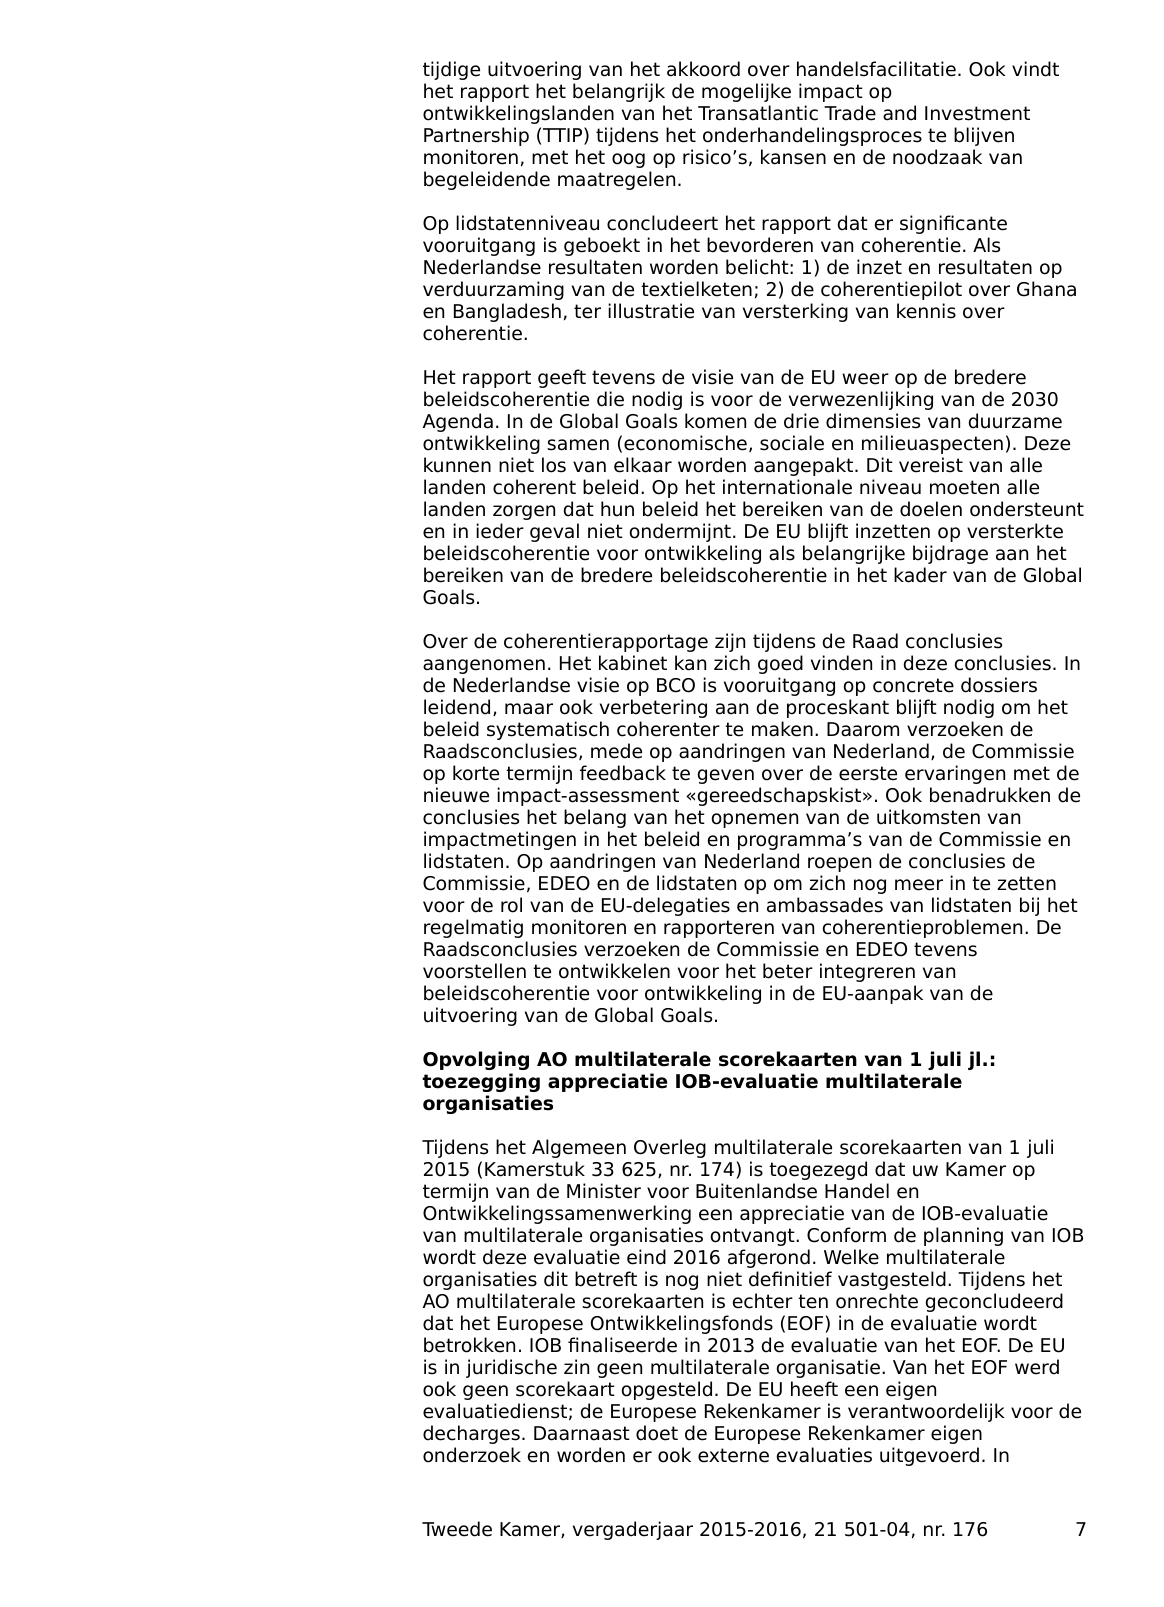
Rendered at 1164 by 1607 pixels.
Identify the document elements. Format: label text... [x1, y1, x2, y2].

text Over de coherentierapportage zijn tijdens de Raad conclusies aangenomen. Het kabinet kan zich goed vinden in deze conclusies. In de Nederlandse visie op BCO is vooruitgang op concrete dossiers leidend, maar ook verbetering aan de proceskant blijft nodig om het beleid systematisch coherenter te maken. Daarom verzoeken de Raadsconclusies, mede op aandringen van Nederland, de Commissie op korte termijn feedback te geven over de eerste ervaringen met de nieuwe impact-assessment «gereedschapskist». Ook benadrukken de conclusies het belang van het opnemen van de uitkomsten van impactmetingen in het beleid en programma’s van de Commissie en lidstaten. Op aandringen van Nederland roepen de conclusies de Commissie, EDEO en de lidstaten op om zich nog meer in te zetten voor de rol van de EU-delegaties en ambassades van lidstaten bij het regelmatig monitoren en rapporteren van coherentieproblemen. De Raadsconclusies verzoeken de Commissie en EDEO tevens voorstellen te ontwikkelen voor het beter integreren van beleidscoherentie voor ontwikkeling in de EU-aanpak van de uitvoering van de Global Goals. [422, 631, 1087, 1027]
text Het rapport geeft tevens de visie van de EU weer op de bredere beleidscoherentie die nodig is voor de verwezenlijking van de 2030 Agenda. In de Global Goals komen de drie dimensies van duurzame ontwikkeling samen (economische, sociale en milieuaspecten). Deze kunnen niet los van elkaar worden aangepakt. Dit vereist van alle landen coherent beleid. Op het internationale niveau moeten alle landen zorgen dat hun beleid het bereiken van de doelen ondersteunt en in ieder geval niet ondermijnt. De EU blijft inzetten op versterkte beleidscoherentie voor ontwikkeling als belangrijke bijdrage aan het bereiken van de bredere beleidscoherentie in het kader van de Global Goals. [422, 367, 1087, 609]
text Op lidstatenniveau concludeert het rapport dat er significante vooruitgang is geboekt in het bevorderen van coherentie. Als Nederlandse resultaten worden belicht: 1) de inzet en resultaten op verduurzaming van de textielketen; 2) de coherentiepilot over Ghana en Bangladesh, ter illustratie van versterking van kennis over coherentie. [422, 213, 1087, 345]
text tijdige uitvoering van het akkoord over handelsfacilitatie. Ook vindt het rapport het belangrijk de mogelijke impact op ontwikkelingslanden van het Transatlantic Trade and Investment Partnership (TTIP) tijdens het onderhandelingsproces te blijven monitoren, met het oog op risico’s, kansen en de noodzaak van begeleidende maatregelen. [422, 59, 1087, 191]
subtitle Opvolging AO multilaterale scorekaarten van 1 juli jl.: toezegging appreciatie IOB-evaluatie multilaterale organisaties [422, 1049, 1087, 1115]
text Tijdens het Algemeen Overleg multilaterale scorekaarten van 1 juli 2015 (Kamerstuk 33 625, nr. 174) is toegezegd dat uw Kamer op termijn van de Minister voor Buitenlandse Handel en Ontwikkelingssamenwerking een appreciatie van de IOB-evaluatie van multilaterale organisaties ontvangt. Conform de planning van IOB wordt deze evaluatie eind 2016 afgerond. Welke multilaterale organisaties dit betreft is nog niet definitief vastgesteld. Tijdens het AO multilaterale scorekaarten is echter ten onrechte geconcludeerd dat het Europese Ontwikkelingsfonds (EOF) in de evaluatie wordt betrokken. IOB finaliseerde in 2013 de evaluatie van het EOF. De EU is in juridische zin geen multilaterale organisatie. Van het EOF werd ook geen scorekaart opgesteld. De EU heeft een eigen evaluatiedienst; de Europese Rekenkamer is verantwoordelijk voor de decharges. Daarnaast doet de Europese Rekenkamer eigen onderzoek en worden er ook externe evaluaties uitgevoerd. In [422, 1137, 1087, 1467]
